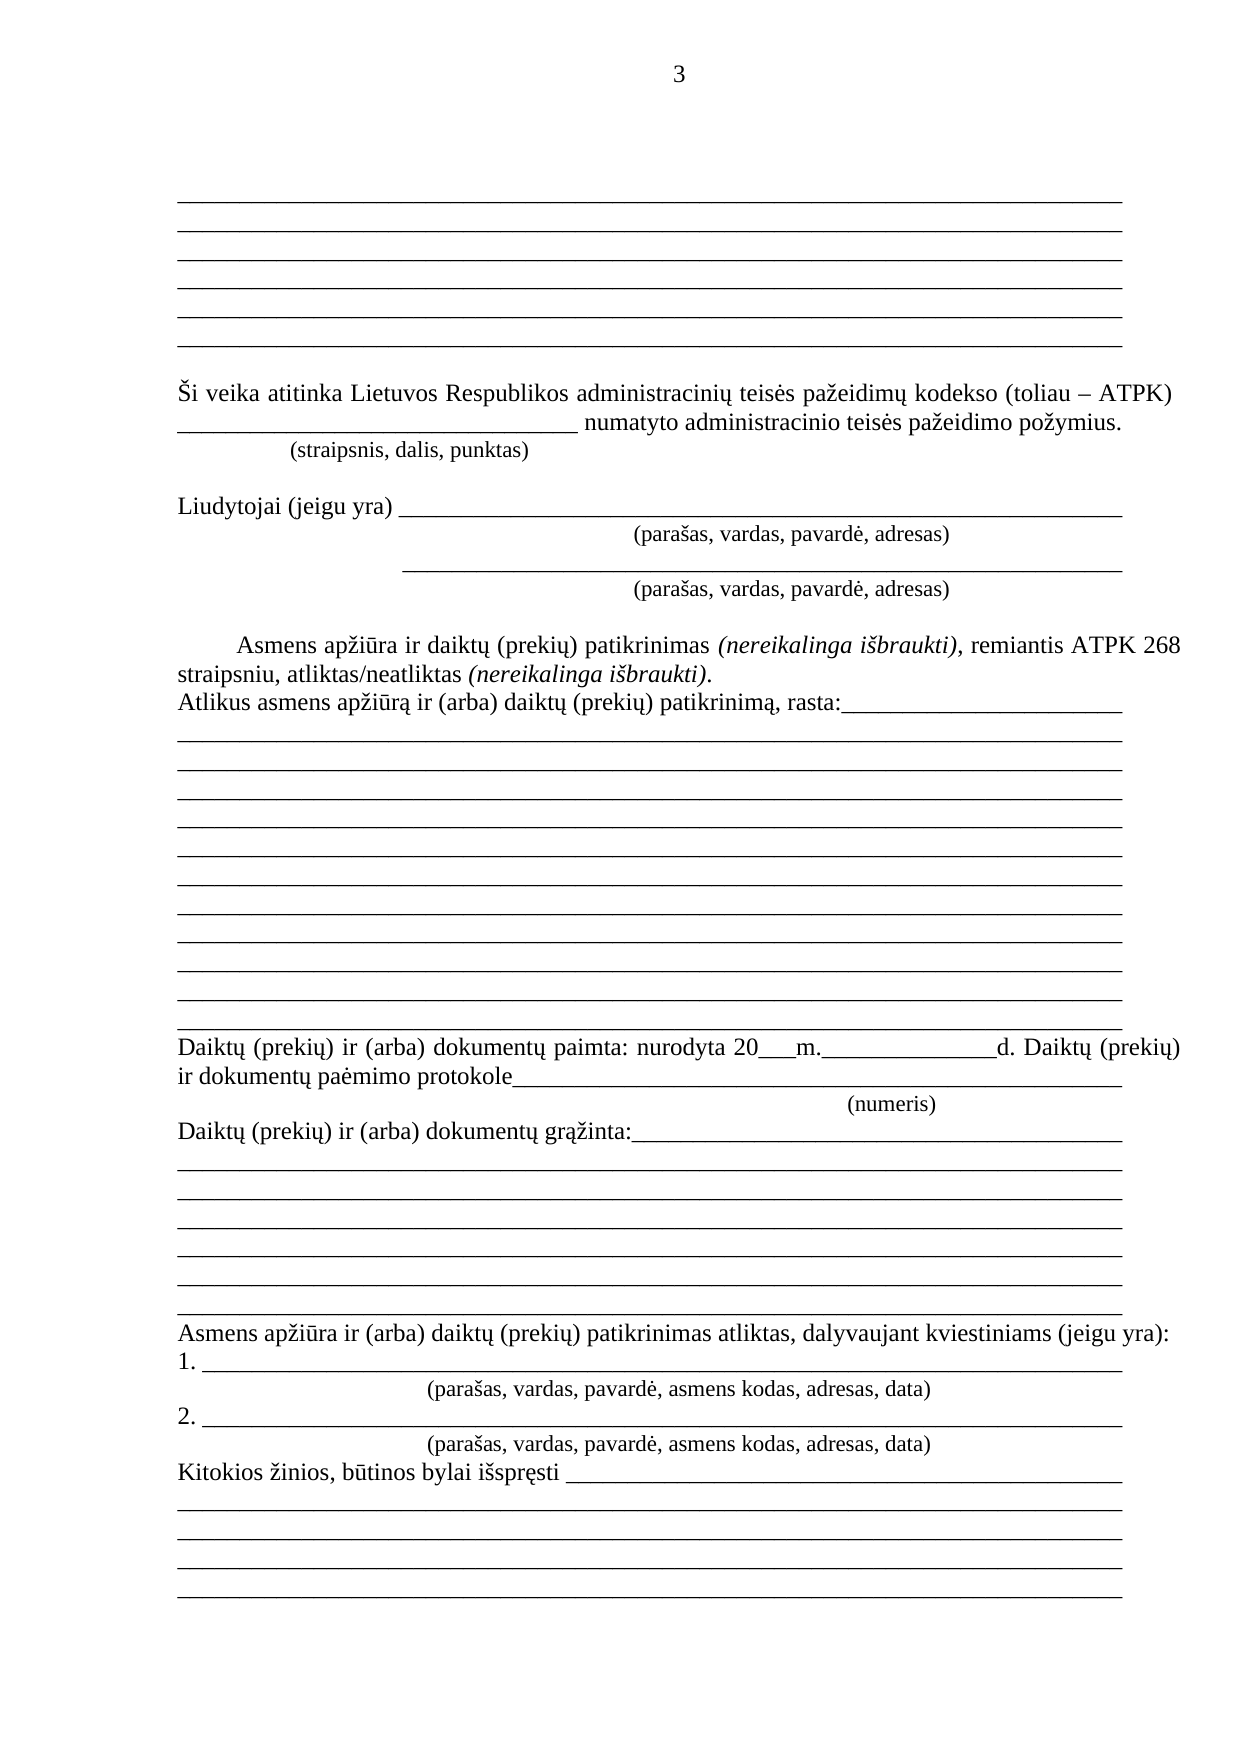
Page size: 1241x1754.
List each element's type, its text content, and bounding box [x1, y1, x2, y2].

text _ [177, 716, 1181, 745]
text _ [177, 1543, 1181, 1572]
text _ [177, 946, 1181, 975]
text _ [177, 1231, 1181, 1260]
text _ [177, 774, 1181, 802]
text Ši veika atitinka Lietuvos Respublikos administracinių teisės pažeidimų kodekso (toliau – ATPK) numatyto administracinio teisės pažeidimo požymius. [177, 378, 1181, 436]
text _ [177, 177, 1181, 206]
text _ [177, 1514, 1181, 1543]
text _ [177, 1004, 1181, 1032]
text _ [177, 975, 1181, 1004]
text 2. [177, 1401, 1181, 1430]
text 1. [177, 1346, 1181, 1375]
text _ [177, 745, 1181, 774]
text (parašas, vardas, pavardė, adresas) [402, 520, 1181, 546]
text _ [177, 860, 1181, 889]
text Liudytojai (jeigu yra) [177, 491, 1181, 520]
text (parašas, vardas, pavardė, asmens kodas, adresas, data) [177, 1375, 1181, 1401]
text Kitokios žinios, būtinos bylai išspręsti [177, 1457, 1181, 1485]
text _ [177, 1289, 1181, 1318]
text _ [177, 321, 1181, 350]
text _ [177, 802, 1181, 831]
text (straipsnis, dalis, punktas) [290, 436, 1181, 462]
text _ [177, 263, 1181, 292]
text _ [177, 1174, 1181, 1203]
text _ [177, 917, 1181, 946]
text Asmens apžiūra ir daiktų (prekių) patikrinimas (nereikalinga išbraukti), remiantis ATPK 268 straipsniu, atliktas/neatliktas (nereikalinga išbraukti). [177, 630, 1181, 687]
text (parašas, vardas, pavardė, adresas) [402, 575, 1181, 601]
text _ [177, 831, 1181, 860]
text (parašas, vardas, pavardė, asmens kodas, adresas, data) [177, 1430, 1181, 1457]
text _ [177, 1485, 1181, 1514]
text _ [177, 1145, 1181, 1174]
text _ [177, 235, 1181, 263]
text Daiktų (prekių) ir (arba) dokumentų grąžinta: [177, 1116, 1181, 1145]
text (numeris) [602, 1090, 1181, 1116]
text _ [177, 1260, 1181, 1289]
text Daiktų (prekių) ir (arba) dokumentų paimta: nurodyta 20___m.______________d. Daiktų (prekių) ir dokumentų paėmimo protokole [177, 1032, 1181, 1090]
text _ [177, 292, 1181, 321]
text _ [177, 1203, 1181, 1231]
text Asmens apžiūra ir (arba) daiktų (prekių) patikrinimas atliktas, dalyvaujant kviestiniams (jeigu yra): [177, 1318, 1181, 1346]
text _ [177, 206, 1181, 235]
text _ [177, 1572, 1181, 1600]
text _ [177, 889, 1181, 917]
text _ [402, 546, 1181, 575]
text Atlikus asmens apžiūrą ir (arba) daiktų (prekių) patikrinimą, rasta: [177, 687, 1181, 716]
